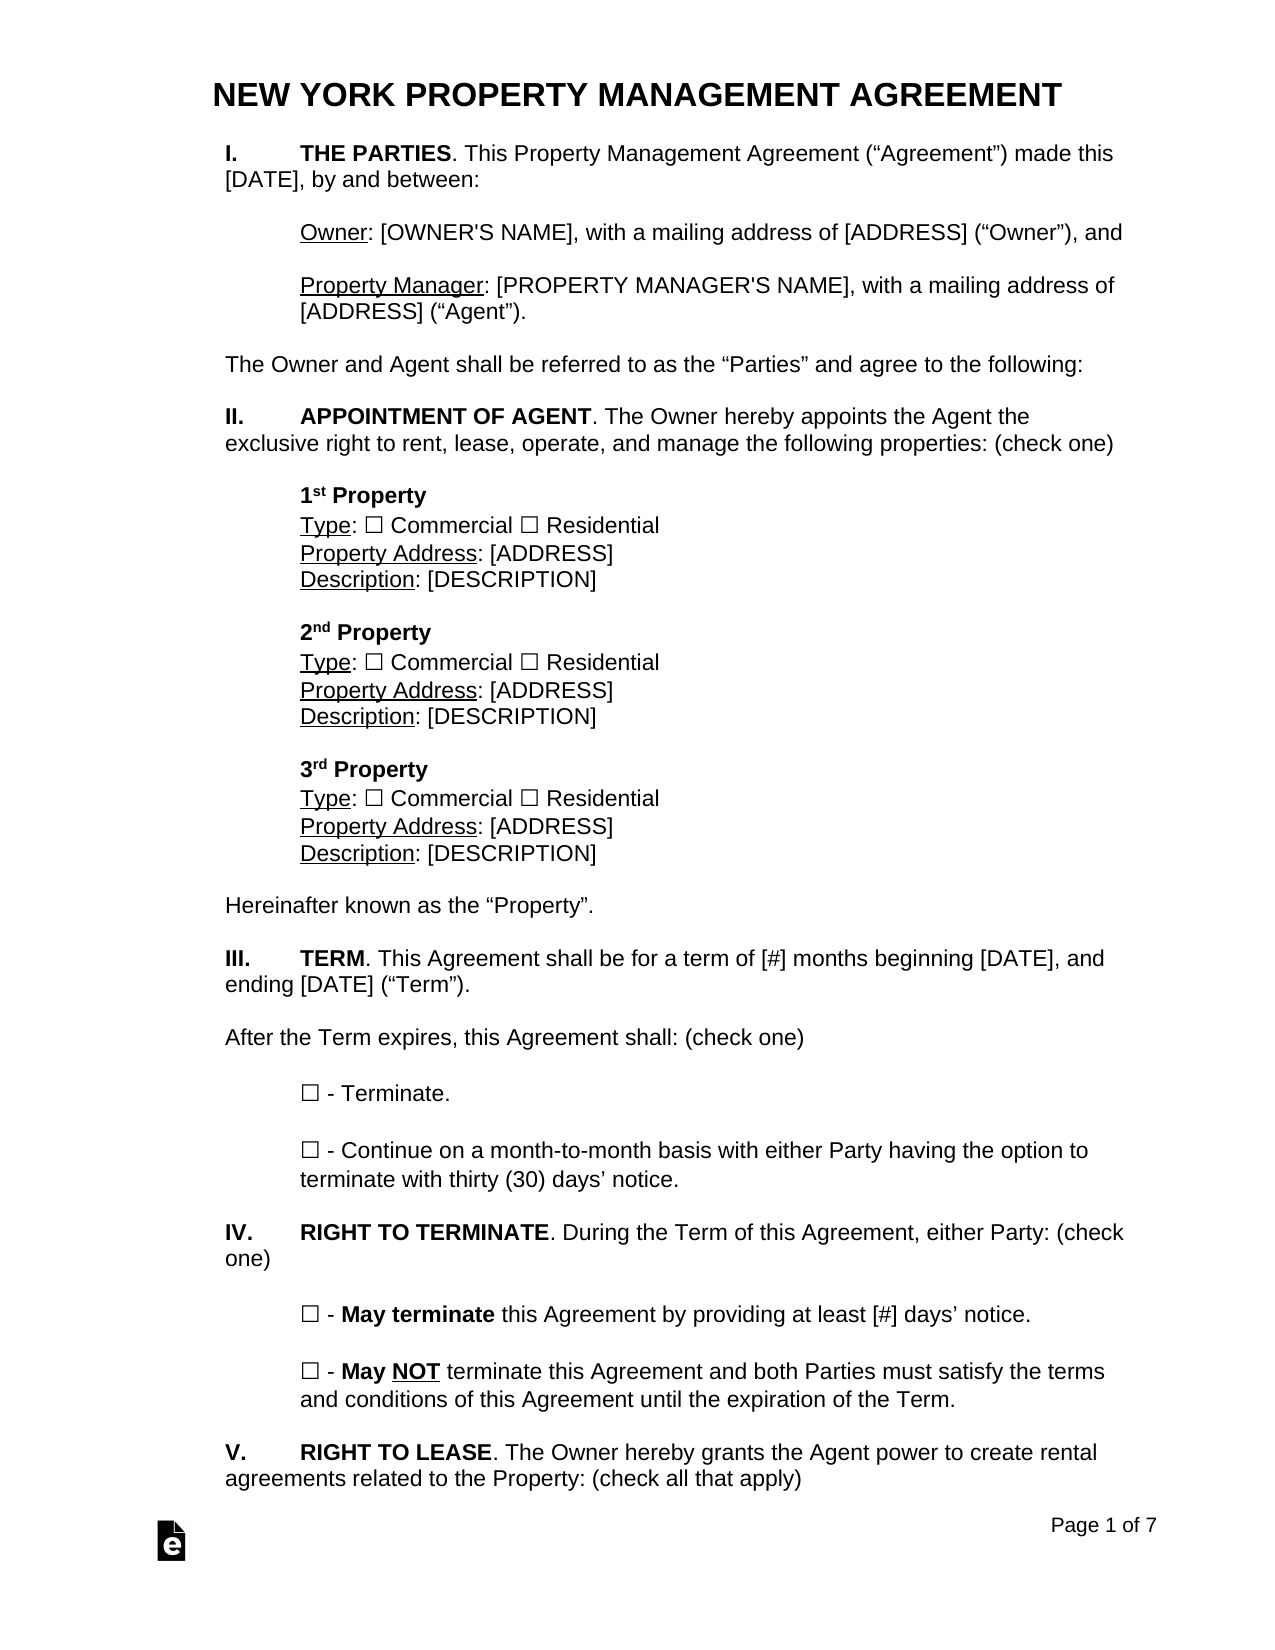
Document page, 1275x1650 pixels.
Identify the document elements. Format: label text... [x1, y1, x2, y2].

text 1st Property [300, 482, 1125, 509]
text 2nd Property [300, 619, 1125, 645]
list RIGHT TO LEASE. The Owner hereby grants the Agent power to create rental agreements related to the Property: (check all that apply) [225, 1439, 1125, 1492]
text Type: ☐ Commercial ☐ Residential [300, 509, 1125, 540]
text Type: ☐ Commercial ☐ Residential [300, 782, 1125, 813]
text ☐ - Continue on a month-to-month basis with either Party having the option to terminate with thirty (30) days’ notice. [300, 1134, 1125, 1192]
text Description: [DESCRIPTION] [300, 566, 1125, 593]
list TERM. This Agreement shall be for a term of [#] months beginning [DATE], and ending [DATE] (“Term”). [225, 945, 1125, 998]
text NEW YORK PROPERTY MANAGEMENT AGREEMENT [150, 75, 1125, 113]
text Description: [DESCRIPTION] [300, 703, 1125, 729]
text Property Address: [ADDRESS] [300, 540, 1125, 566]
list ☐ - May NOT terminate this Agreement and both Parties must satisfy the terms and conditions of this Agreement until the expiration of the Term. [300, 1355, 1125, 1413]
text ☐ - Terminate. [300, 1077, 1125, 1108]
text 3rd Property [300, 756, 1125, 782]
list APPOINTMENT OF AGENT. The Owner hereby appoints the Agent the exclusive right to rent, lease, operate, and manage the following properties: (check one) [225, 403, 1125, 456]
list RIGHT TO TERMINATE. During the Term of this Agreement, either Party: (check one) [225, 1218, 1125, 1271]
list After the Term expires, this Agreement shall: (check one) [225, 1024, 1125, 1051]
list ☐ - May terminate this Agreement by providing at least [#] days’ notice. [300, 1297, 1125, 1329]
text Property Address: [ADDRESS] [300, 813, 1125, 840]
text Hereinafter known as the “Property”. [225, 892, 1125, 919]
text Description: [DESCRIPTION] [300, 840, 1125, 866]
list Property Manager: [PROPERTY MANAGER'S NAME], with a mailing address of [ADDRESS] (“Agent”). [300, 272, 1125, 324]
list Owner: [OWNER'S NAME], with a mailing address of [ADDRESS] (“Owner”), and [300, 219, 1125, 245]
text Type: ☐ Commercial ☐ Residential [300, 645, 1125, 677]
list THE PARTIES. This Property Management Agreement (“Agreement”) made this [DATE], by and between: [225, 140, 1125, 192]
text Property Address: [ADDRESS] [300, 677, 1125, 703]
text The Owner and Agent shall be referred to as the “Parties” and agree to the following: [225, 351, 1125, 377]
